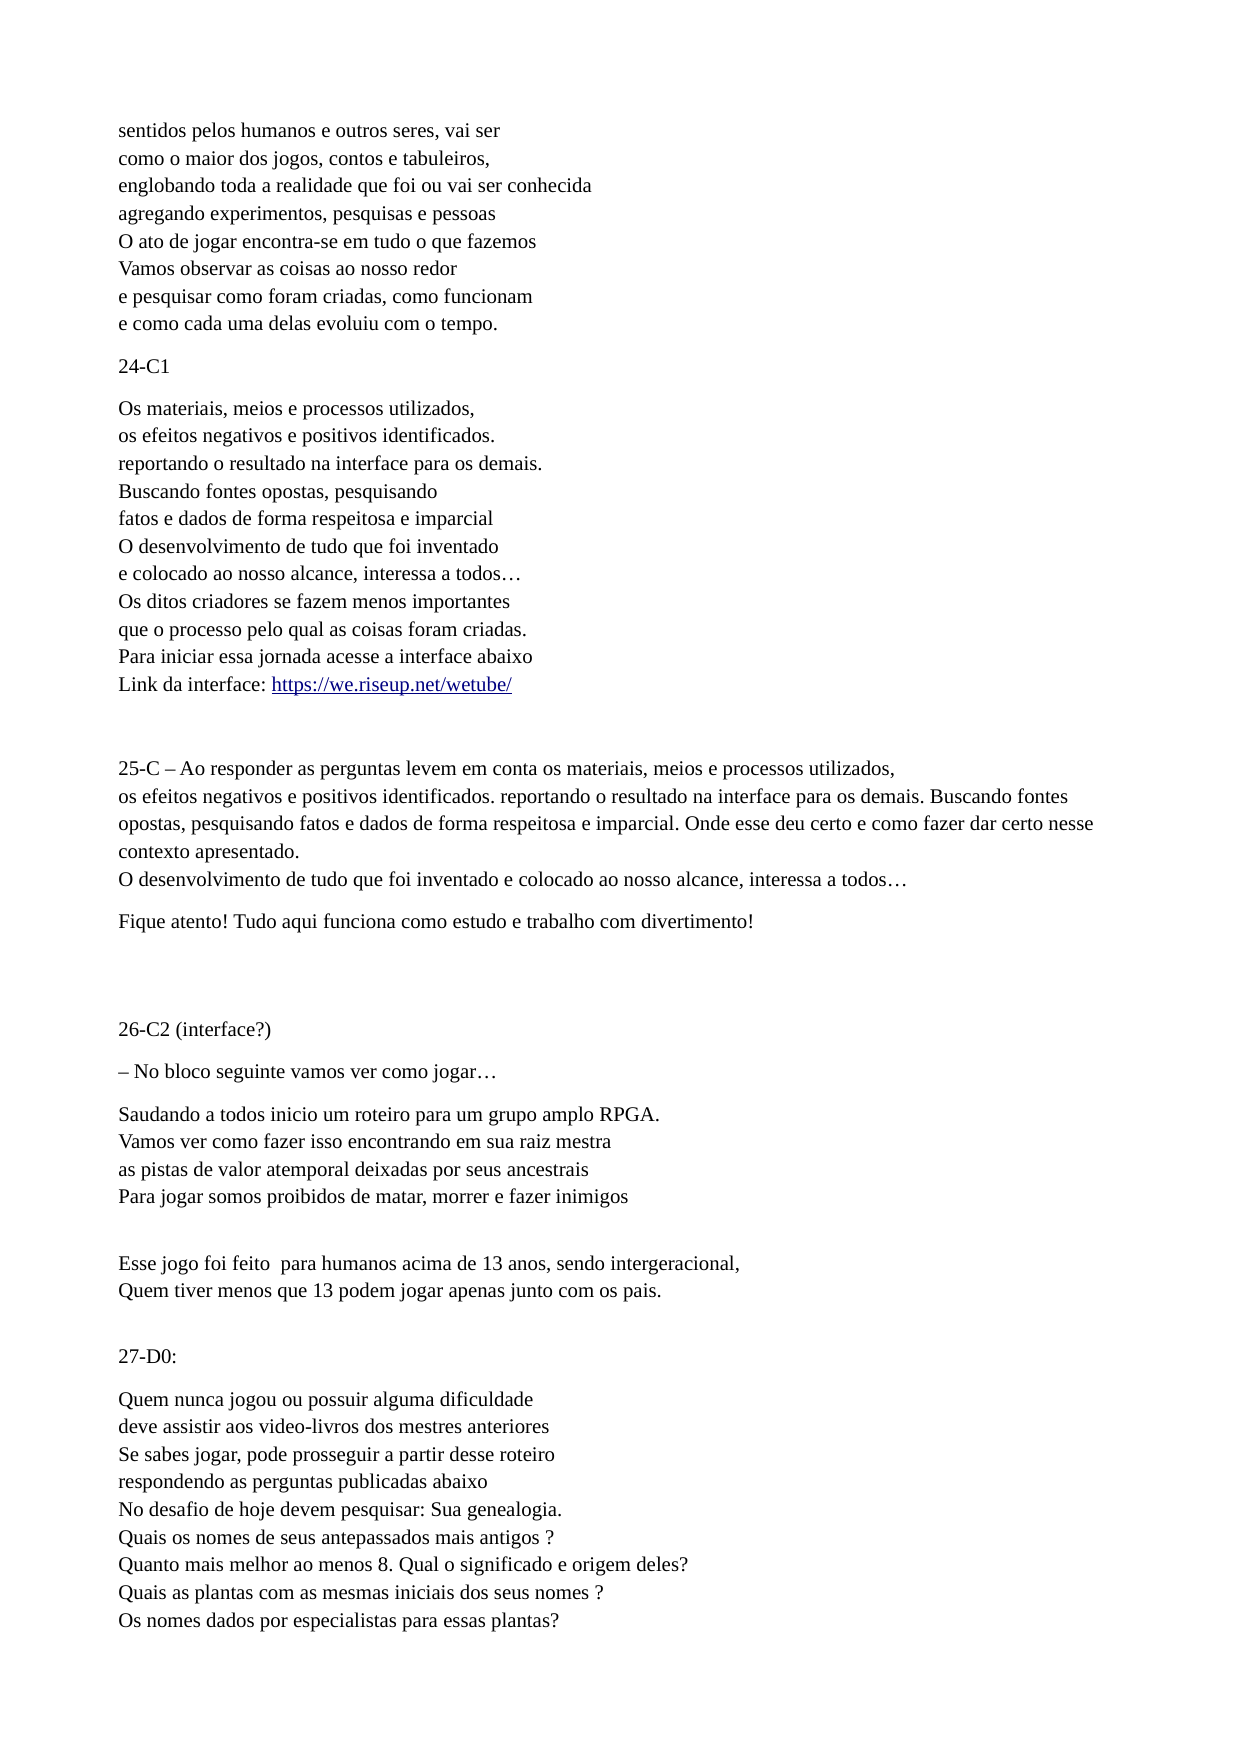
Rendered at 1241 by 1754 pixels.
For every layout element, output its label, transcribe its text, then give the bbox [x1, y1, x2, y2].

text Esse jogo foi feito para humanos acima de 13 anos, sendo intergeracional, Quem tiver menos que 13 podem jogar apenas junto com os pais. [118, 1251, 1122, 1302]
text Quem nunca jogou ou possuir alguma dificuldade deve assistir aos video-livros dos mestres anteriores Se sabes jogar, pode prosseguir a partir desse roteiro respondendo as perguntas publicadas abaixo No desafio de hoje devem pesquisar: Sua genealogia. Quais os nomes de seus antepassados mais antigos ? Quanto mais melhor ao menos 8. Qual o significado e origem deles? Quais as plantas com as mesmas iniciais dos seus nomes ? Os nomes dados por especialistas para essas plantas? [118, 1387, 1122, 1632]
text 26-C2 (interface?) [118, 1017, 1122, 1041]
text sentidos pelos humanos e outros seres, vai ser como o maior dos jogos, contos e tabuleiros, englobando toda a realidade que foi ou vai ser conhecida agregando experimentos, pesquisas e pessoas O ato de jogar encontra-se em tudo o que fazemos Vamos observar as coisas ao nosso redor e pesquisar como foram criadas, como funcionam e como cada uma delas evoluiu com o tempo. [118, 118, 1122, 335]
text 27-D0: [118, 1344, 1122, 1368]
text – No bloco seguinte vamos ver como jogar… [118, 1059, 1122, 1083]
text 25-C – Ao responder as perguntas levem em conta os materiais, meios e processos utilizados, os efeitos negativos e positivos identificados. reportando o resultado na interface para os demais. Buscando fontes opostas, pesquisando fatos e dados de forma respeitosa e imparcial. Onde esse deu certo e como fazer dar certo nesse contexto apresentado. O desenvolvimento de tudo que foi inventado e colocado ao nosso alcance, interessa a todos… [118, 756, 1122, 891]
text Fique atento! Tudo aqui funciona como estudo e trabalho com divertimento! [118, 909, 1122, 933]
text Os materiais, meios e processos utilizados, os efeitos negativos e positivos identificados. reportando o resultado na interface para os demais. Buscando fontes opostas, pesquisando fatos e dados de forma respeitosa e imparcial O desenvolvimento de tudo que foi inventado e colocado ao nosso alcance, interessa a todos… Os ditos criadores se fazem menos importantes que o processo pelo qual as coisas foram criadas. Para iniciar essa jornada acesse a interface abaixo Link da interface: https://we.riseup.net/wetube/ [118, 396, 1122, 696]
text 24-C1 [118, 353, 1122, 378]
text Saudando a todos inicio um roteiro para um grupo amplo RPGA. Vamos ver como fazer isso encontrando em sua raiz mestra as pistas de valor atemporal deixadas por seus ancestrais Para jogar somos proibidos de matar, morrer e fazer inimigos [118, 1102, 1122, 1208]
